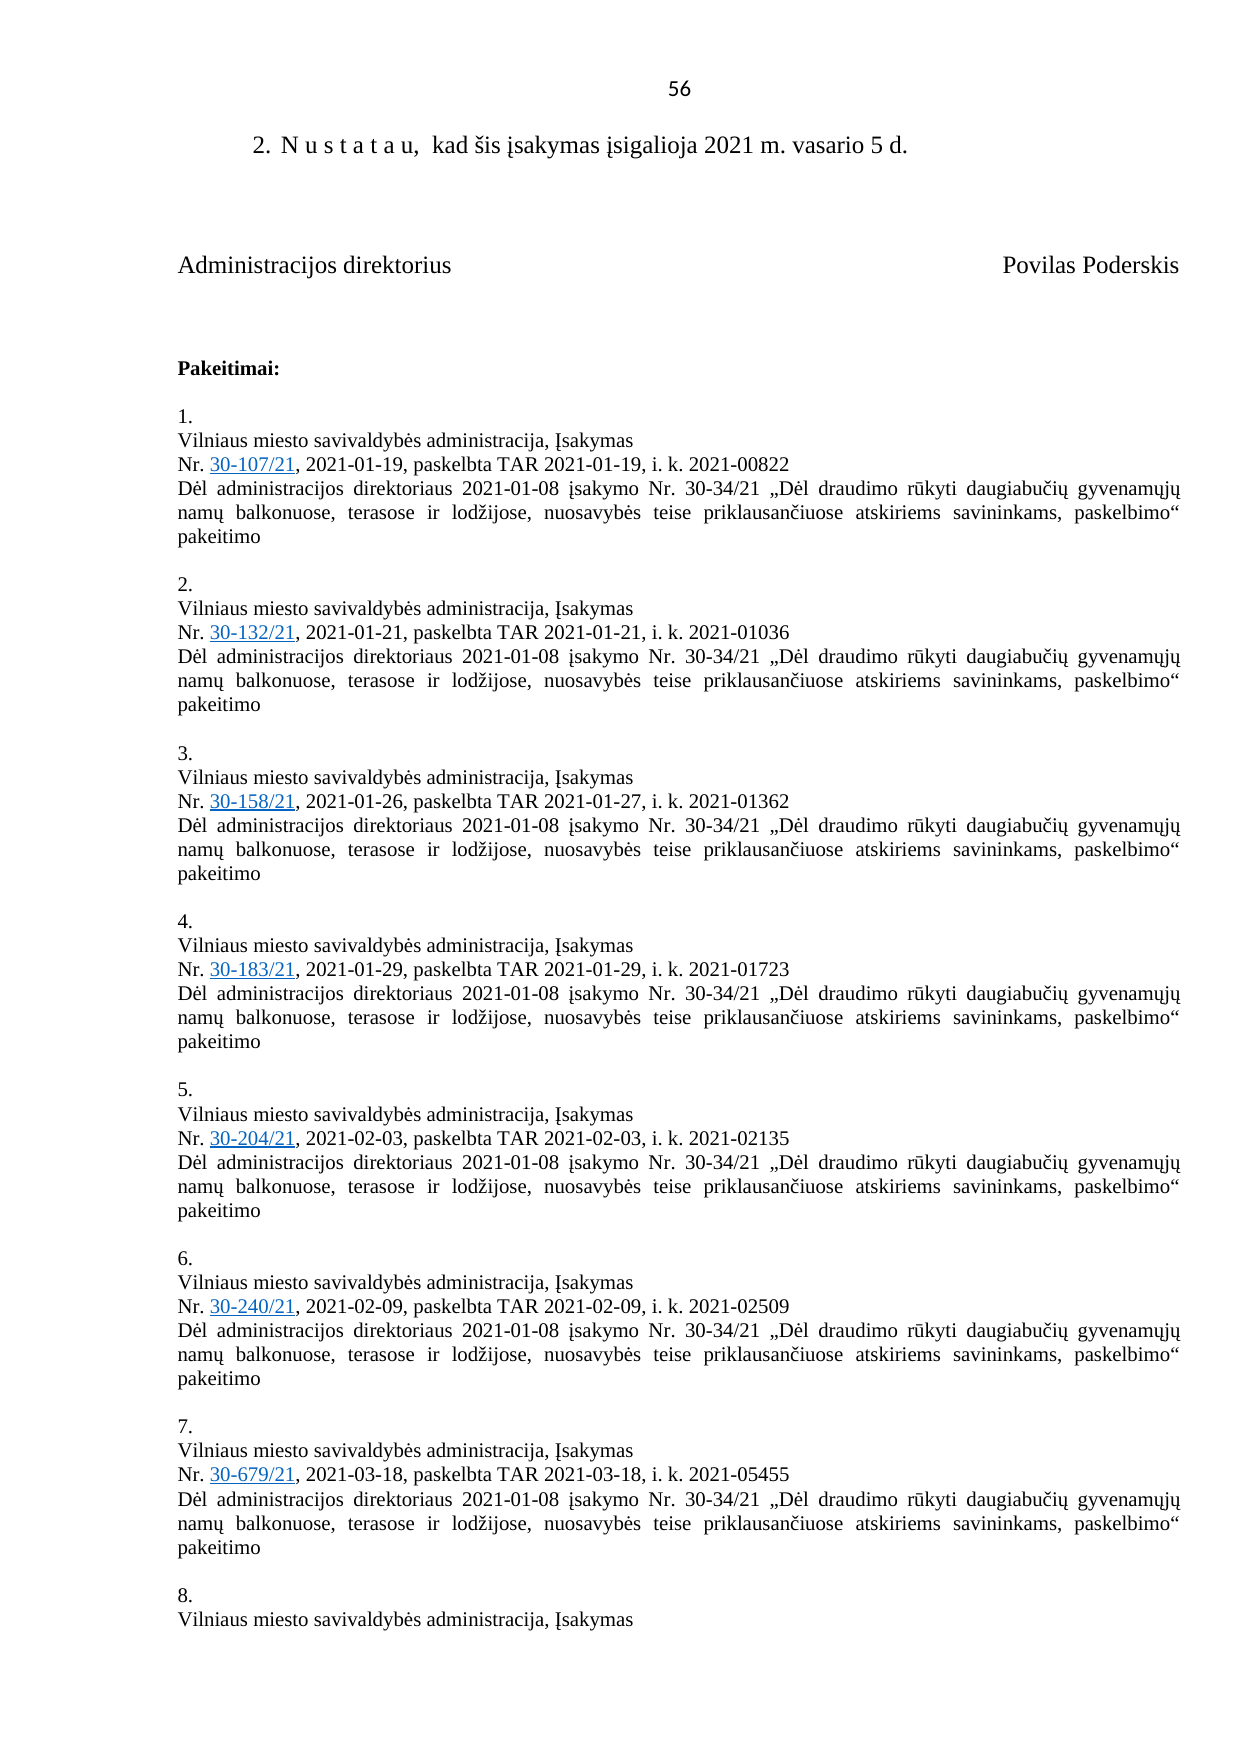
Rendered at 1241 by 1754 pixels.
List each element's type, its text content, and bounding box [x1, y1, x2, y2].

text Dėl administracijos direktoriaus 2021-01-08 įsakymo Nr. 30-34/21 „Dėl draudimo rūkyti daugiabučių gyvenamųjų namų balkonuose, terasose ir lodžijose, nuosavybės teise priklausančiuose atskiriems savininkams, paskelbimo“ pakeitimo [177, 1318, 1181, 1390]
text Dėl administracijos direktoriaus 2021-01-08 įsakymo Nr. 30-34/21 „Dėl draudimo rūkyti daugiabučių gyvenamųjų namų balkonuose, terasose ir lodžijose, nuosavybės teise priklausančiuose atskiriems savininkams, paskelbimo“ pakeitimo [177, 1149, 1181, 1222]
text 7. [177, 1414, 1181, 1438]
text Vilniaus miesto savivaldybės administracija, Įsakymas [177, 1438, 1181, 1462]
text Dėl administracijos direktoriaus 2021-01-08 įsakymo Nr. 30-34/21 „Dėl draudimo rūkyti daugiabučių gyvenamųjų namų balkonuose, terasose ir lodžijose, nuosavybės teise priklausančiuose atskiriems savininkams, paskelbimo“ pakeitimo [177, 1486, 1181, 1559]
text Administracijos direktorius Povilas Poderskis [177, 250, 1181, 279]
text Nr. 30-679/21, 2021-03-18, paskelbta TAR 2021-03-18, i. k. 2021-05455 [177, 1462, 1181, 1486]
text Vilniaus miesto savivaldybės administracija, Įsakymas [177, 596, 1181, 620]
text Vilniaus miesto savivaldybės administracija, Įsakymas [177, 1101, 1181, 1126]
text Dėl administracijos direktoriaus 2021-01-08 įsakymo Nr. 30-34/21 „Dėl draudimo rūkyti daugiabučių gyvenamųjų namų balkonuose, terasose ir lodžijose, nuosavybės teise priklausančiuose atskiriems savininkams, paskelbimo“ pakeitimo [177, 644, 1181, 716]
text Vilniaus miesto savivaldybės administracija, Įsakymas [177, 428, 1181, 452]
text Dėl administracijos direktoriaus 2021-01-08 įsakymo Nr. 30-34/21 „Dėl draudimo rūkyti daugiabučių gyvenamųjų namų balkonuose, terasose ir lodžijose, nuosavybės teise priklausančiuose atskiriems savininkams, paskelbimo“ pakeitimo [177, 981, 1181, 1053]
text Vilniaus miesto savivaldybės administracija, Įsakymas [177, 1270, 1181, 1294]
text 5. [177, 1077, 1181, 1101]
text 1. [177, 404, 1181, 428]
text 6. [177, 1246, 1181, 1270]
text Nr. 30-240/21, 2021-02-09, paskelbta TAR 2021-02-09, i. k. 2021-02509 [177, 1294, 1181, 1318]
text Pakeitimai: [177, 356, 1181, 379]
text 3. [177, 741, 1181, 764]
text Vilniaus miesto savivaldybės administracija, Įsakymas [177, 933, 1181, 957]
text 2. N u s t a t a u, kad šis įsakymas įsigalioja 2021 m. vasario 5 d. [177, 131, 1181, 159]
text Vilniaus miesto savivaldybės administracija, Įsakymas [177, 764, 1181, 789]
text Nr. 30-132/21, 2021-01-21, paskelbta TAR 2021-01-21, i. k. 2021-01036 [177, 620, 1181, 644]
text Dėl administracijos direktoriaus 2021-01-08 įsakymo Nr. 30-34/21 „Dėl draudimo rūkyti daugiabučių gyvenamųjų namų balkonuose, terasose ir lodžijose, nuosavybės teise priklausančiuose atskiriems savininkams, paskelbimo“ pakeitimo [177, 813, 1181, 885]
text 4. [177, 909, 1181, 933]
text Dėl administracijos direktoriaus 2021-01-08 įsakymo Nr. 30-34/21 „Dėl draudimo rūkyti daugiabučių gyvenamųjų namų balkonuose, terasose ir lodžijose, nuosavybės teise priklausančiuose atskiriems savininkams, paskelbimo“ pakeitimo [177, 476, 1181, 548]
text Nr. 30-158/21, 2021-01-26, paskelbta TAR 2021-01-27, i. k. 2021-01362 [177, 789, 1181, 813]
text Nr. 30-204/21, 2021-02-03, paskelbta TAR 2021-02-03, i. k. 2021-02135 [177, 1126, 1181, 1149]
text Nr. 30-107/21, 2021-01-19, paskelbta TAR 2021-01-19, i. k. 2021-00822 [177, 452, 1181, 476]
text Vilniaus miesto savivaldybės administracija, Įsakymas [177, 1607, 1181, 1631]
text Nr. 30-183/21, 2021-01-29, paskelbta TAR 2021-01-29, i. k. 2021-01723 [177, 957, 1181, 981]
text 2. [177, 572, 1181, 596]
text 8. [177, 1583, 1181, 1607]
